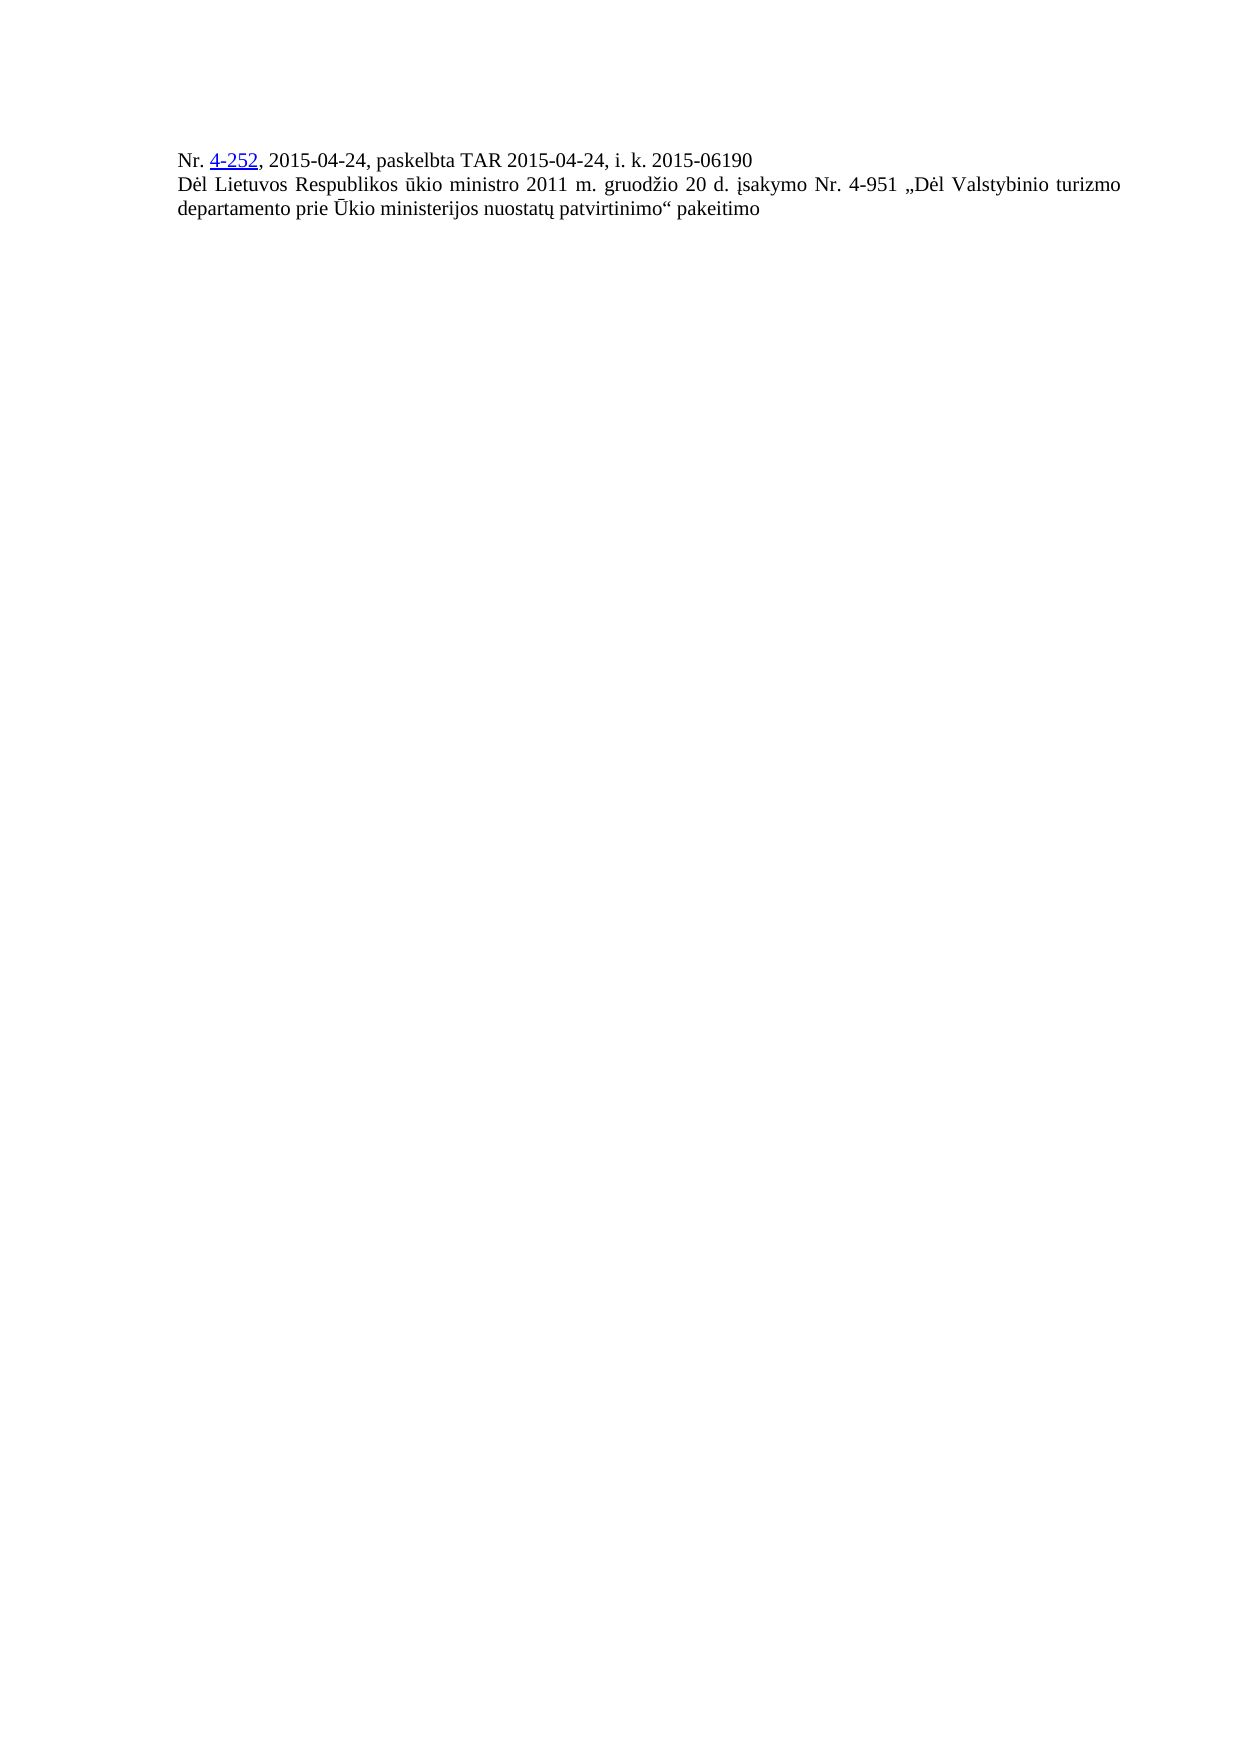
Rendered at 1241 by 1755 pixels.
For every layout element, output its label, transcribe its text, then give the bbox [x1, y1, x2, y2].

text Nr. 4-252, 2015-04-24, paskelbta TAR 2015-04-24, i. k. 2015-06190 [177, 148, 1122, 172]
text Dėl Lietuvos Respublikos ūkio ministro 2011 m. gruodžio 20 d. įsakymo Nr. 4-951 „Dėl Valstybinio turizmo departamento prie Ūkio ministerijos nuostatų patvirtinimo“ pakeitimo [177, 172, 1122, 220]
